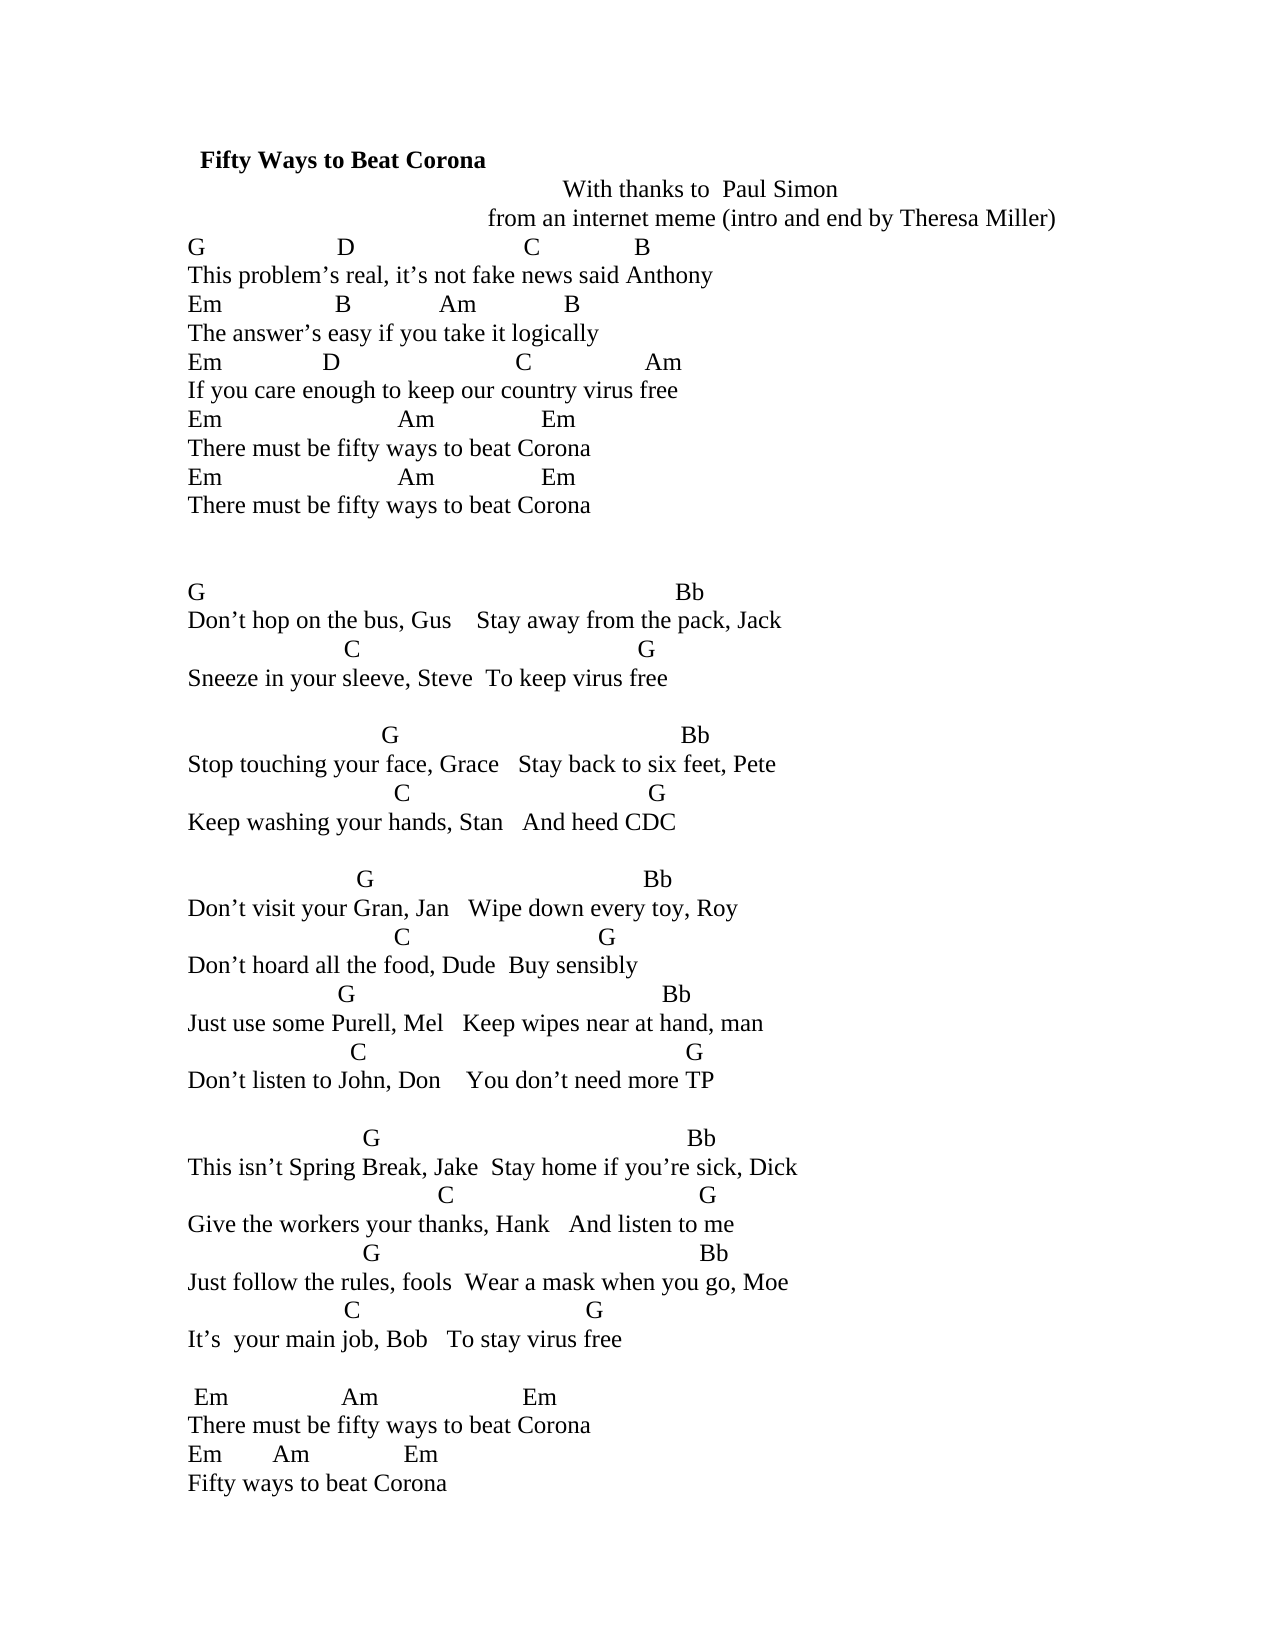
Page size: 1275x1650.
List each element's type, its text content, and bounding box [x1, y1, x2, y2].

text G D C B [187, 232, 1087, 260]
text Don’t hoard all the food, Dude Buy sensibly [187, 950, 1087, 979]
text Em Am Em [187, 462, 1087, 490]
text Just use some Purell, Mel Keep wipes near at hand, man [187, 1008, 1087, 1037]
text Just follow the rules, fools Wear a mask when you go, Moe [187, 1267, 1087, 1295]
text Keep washing your hands, Stan And heed CDC [187, 807, 1087, 835]
text G Bb [187, 1123, 1087, 1152]
text Fifty ways to beat Corona [187, 1468, 1087, 1497]
text C G [187, 1295, 1087, 1324]
text Don’t hop on the bus, Gus Stay away from the pack, Jack [187, 605, 1087, 634]
text Don’t listen to John, Don You don’t need more TP [187, 1065, 1087, 1094]
text C G [187, 1180, 1087, 1209]
text The answer’s easy if you take it logically [187, 318, 1087, 347]
text There must be fifty ways to beat Corona [187, 490, 1087, 519]
text There must be fifty ways to beat Corona [187, 1410, 1087, 1439]
text G Bb [187, 864, 1087, 893]
text C G [187, 922, 1087, 950]
text Em B Am B [187, 289, 1087, 318]
text Don’t visit your Gran, Jan Wipe down every toy, Roy [187, 893, 1087, 922]
text This problem’s real, it’s not fake news said Anthony [187, 260, 1087, 289]
text Sneeze in your sleeve, Steve To keep virus free [187, 663, 1087, 692]
text Give the workers your thanks, Hank And listen to me [187, 1209, 1087, 1238]
text It’s your main job, Bob To stay virus free [187, 1324, 1087, 1353]
text There must be fifty ways to beat Corona [187, 433, 1087, 462]
text This isn’t Spring Break, Jake Stay home if you’re sick, Dick [187, 1152, 1087, 1180]
text G Bb [187, 1238, 1087, 1267]
text G Bb [187, 979, 1087, 1008]
text Fifty Ways to Beat Corona [187, 145, 1087, 174]
text If you care enough to keep our country virus free [187, 375, 1087, 404]
text Em D C Am [187, 347, 1087, 375]
text C G [187, 1037, 1087, 1065]
text With thanks to Paul Simon [187, 174, 1087, 203]
text Em Am Em [187, 404, 1087, 433]
text G Bb [187, 577, 1087, 605]
text from an internet meme (intro and end by Theresa Miller) [187, 203, 1087, 232]
text C G [187, 778, 1087, 807]
text Em Am Em [187, 1439, 1087, 1468]
text Em Am Em [187, 1382, 1087, 1410]
text Stop touching your face, Grace Stay back to six feet, Pete [187, 749, 1087, 778]
text C G [187, 634, 1087, 663]
text G Bb [187, 720, 1087, 749]
